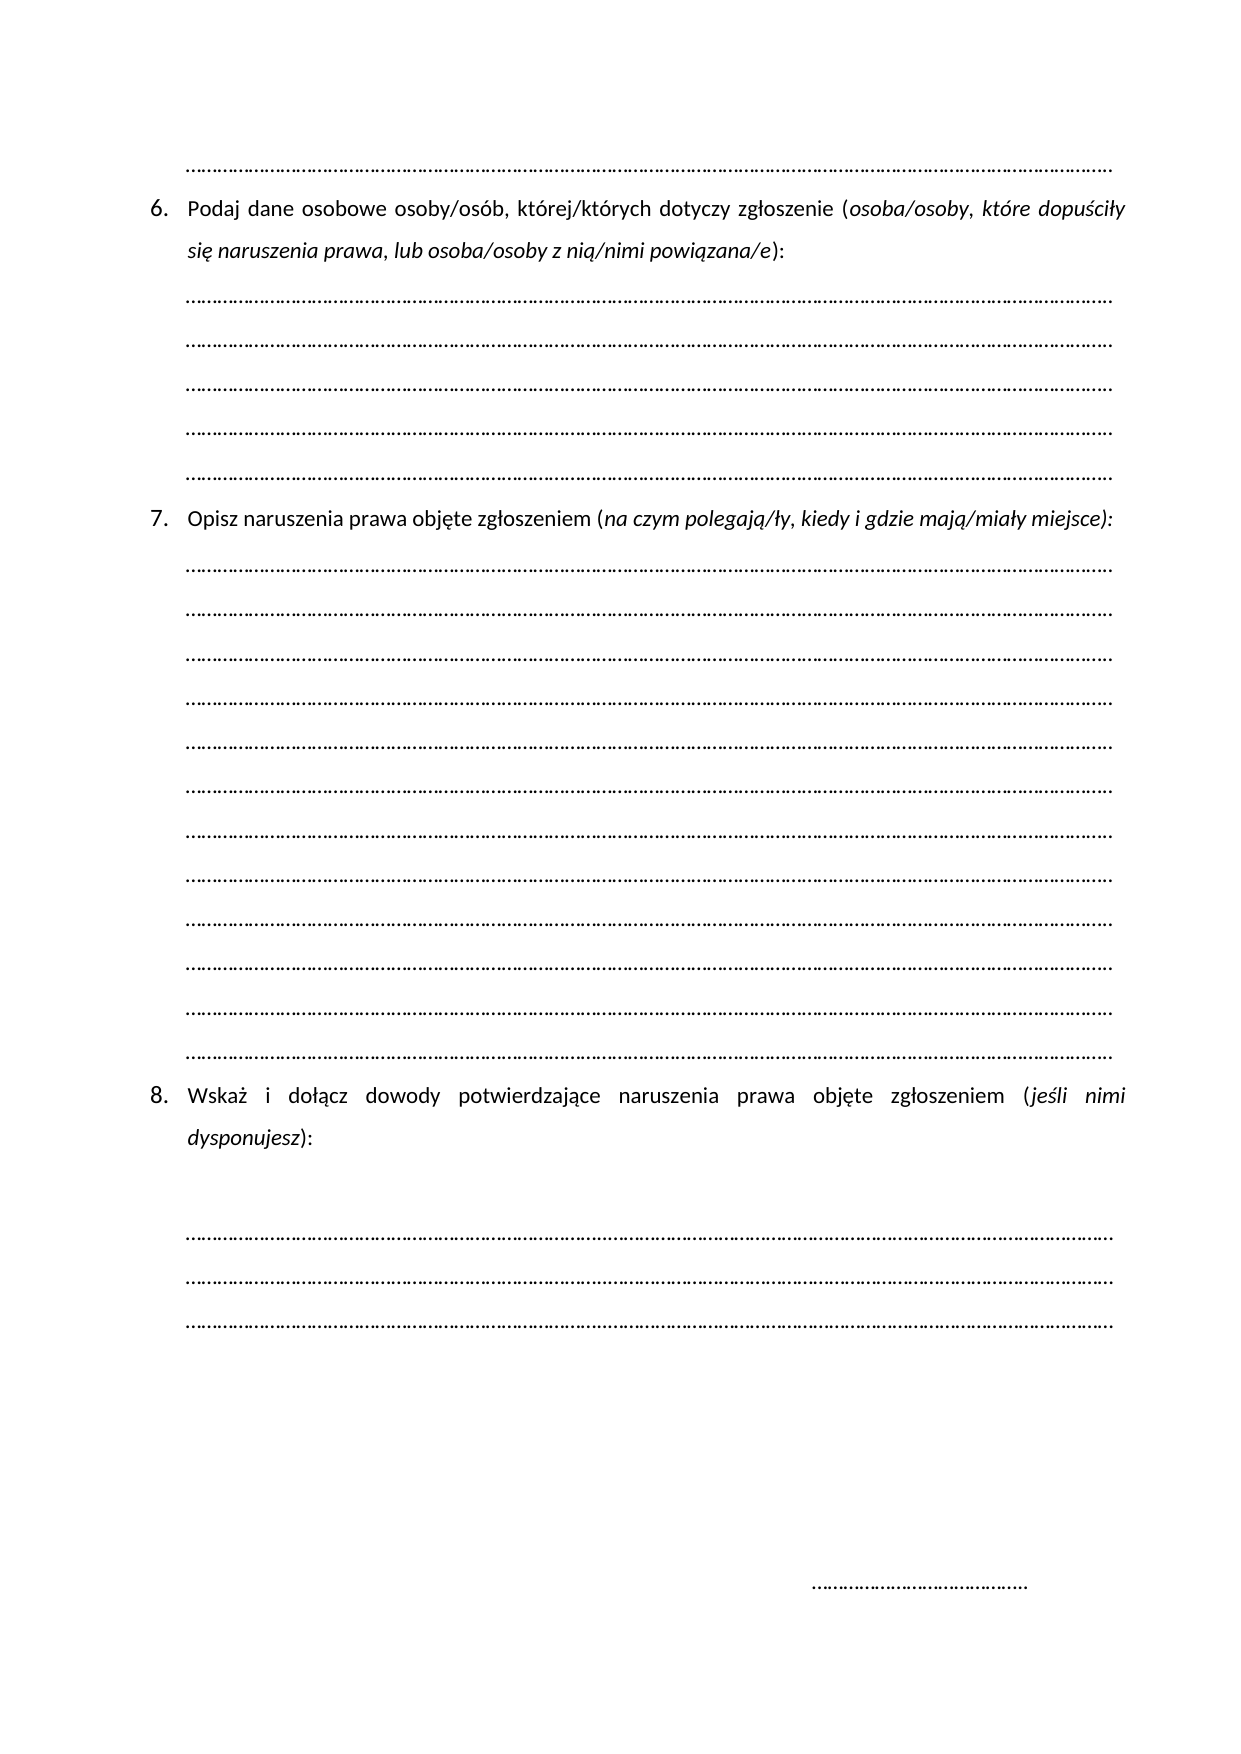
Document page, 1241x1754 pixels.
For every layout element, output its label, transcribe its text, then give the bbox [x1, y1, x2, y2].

text ………………………………………………………………………………………………………………………………………………………….. [185, 458, 1128, 486]
text ……………………………………………………………………..…………………………………………………………………………………… [185, 1306, 1128, 1334]
text ………………………………………………………………………………………………………………………………………………………….. [185, 550, 1128, 578]
text ……………………………………………………………………..…………………………………………………………………………………… [185, 1262, 1128, 1290]
text ………………………………………………………………………………………………………………………………………………………….. [185, 816, 1128, 844]
text ………………………………………………………………………………………………………………………………………………………….. [185, 369, 1128, 397]
text ………………………………………………………………………………………………………………………………………………………….. [185, 150, 1128, 178]
text ………………………………………………………………………………………………………………………………………………………….. [185, 771, 1128, 799]
text ………………………………………………………………………………………………………………………………………………………….. [185, 683, 1128, 711]
text ………………………………………………………………………………………………………………………………………………………….. [185, 904, 1128, 932]
list Wskaż i dołącz dowody potwierdzające naruszenia prawa objęte zgłoszeniem (jeśli nimi dysponujesz): [150, 1079, 1128, 1152]
text ………………………………….. [652, 1567, 1128, 1595]
text ……………………………………………………………………..…………………………………………………………………………………… [185, 1218, 1128, 1246]
text ………………………………………………………………………………………………………………………………………………………….. [185, 727, 1128, 755]
text ………………………………………………………………………………………………………………………………………………………….. [185, 594, 1128, 622]
text ………………………………………………………………………………………………………………………………………………………….. [185, 993, 1128, 1021]
text ………………………………………………………………………………………………………………………………………………………….. [185, 325, 1128, 353]
list Podaj dane osobowe osoby/osób, której/których dotyczy zgłoszenie (osoba/osoby, które dopuściły się naruszenia prawa, lub osoba/osoby z nią/nimi powiązana/e): [150, 192, 1128, 264]
text ………………………………………………………………………………………………………………………………………………………….. [185, 948, 1128, 977]
text ………………………………………………………………………………………………………………………………………………………….. [185, 639, 1128, 667]
text ………………………………………………………………………………………………………………………………………………………….. [185, 1037, 1128, 1065]
text ………………………………………………………………………………………………………………………………………………………….. [185, 281, 1128, 309]
list Opisz naruszenia prawa objęte zgłoszeniem (na czym polegają/ły, kiedy i gdzie mają/miały miejsce): [150, 502, 1128, 533]
text ………………………………………………………………………………………………………………………………………………………….. [185, 860, 1128, 888]
text ………………………………………………………………………………………………………………………………………………………….. [185, 413, 1128, 442]
